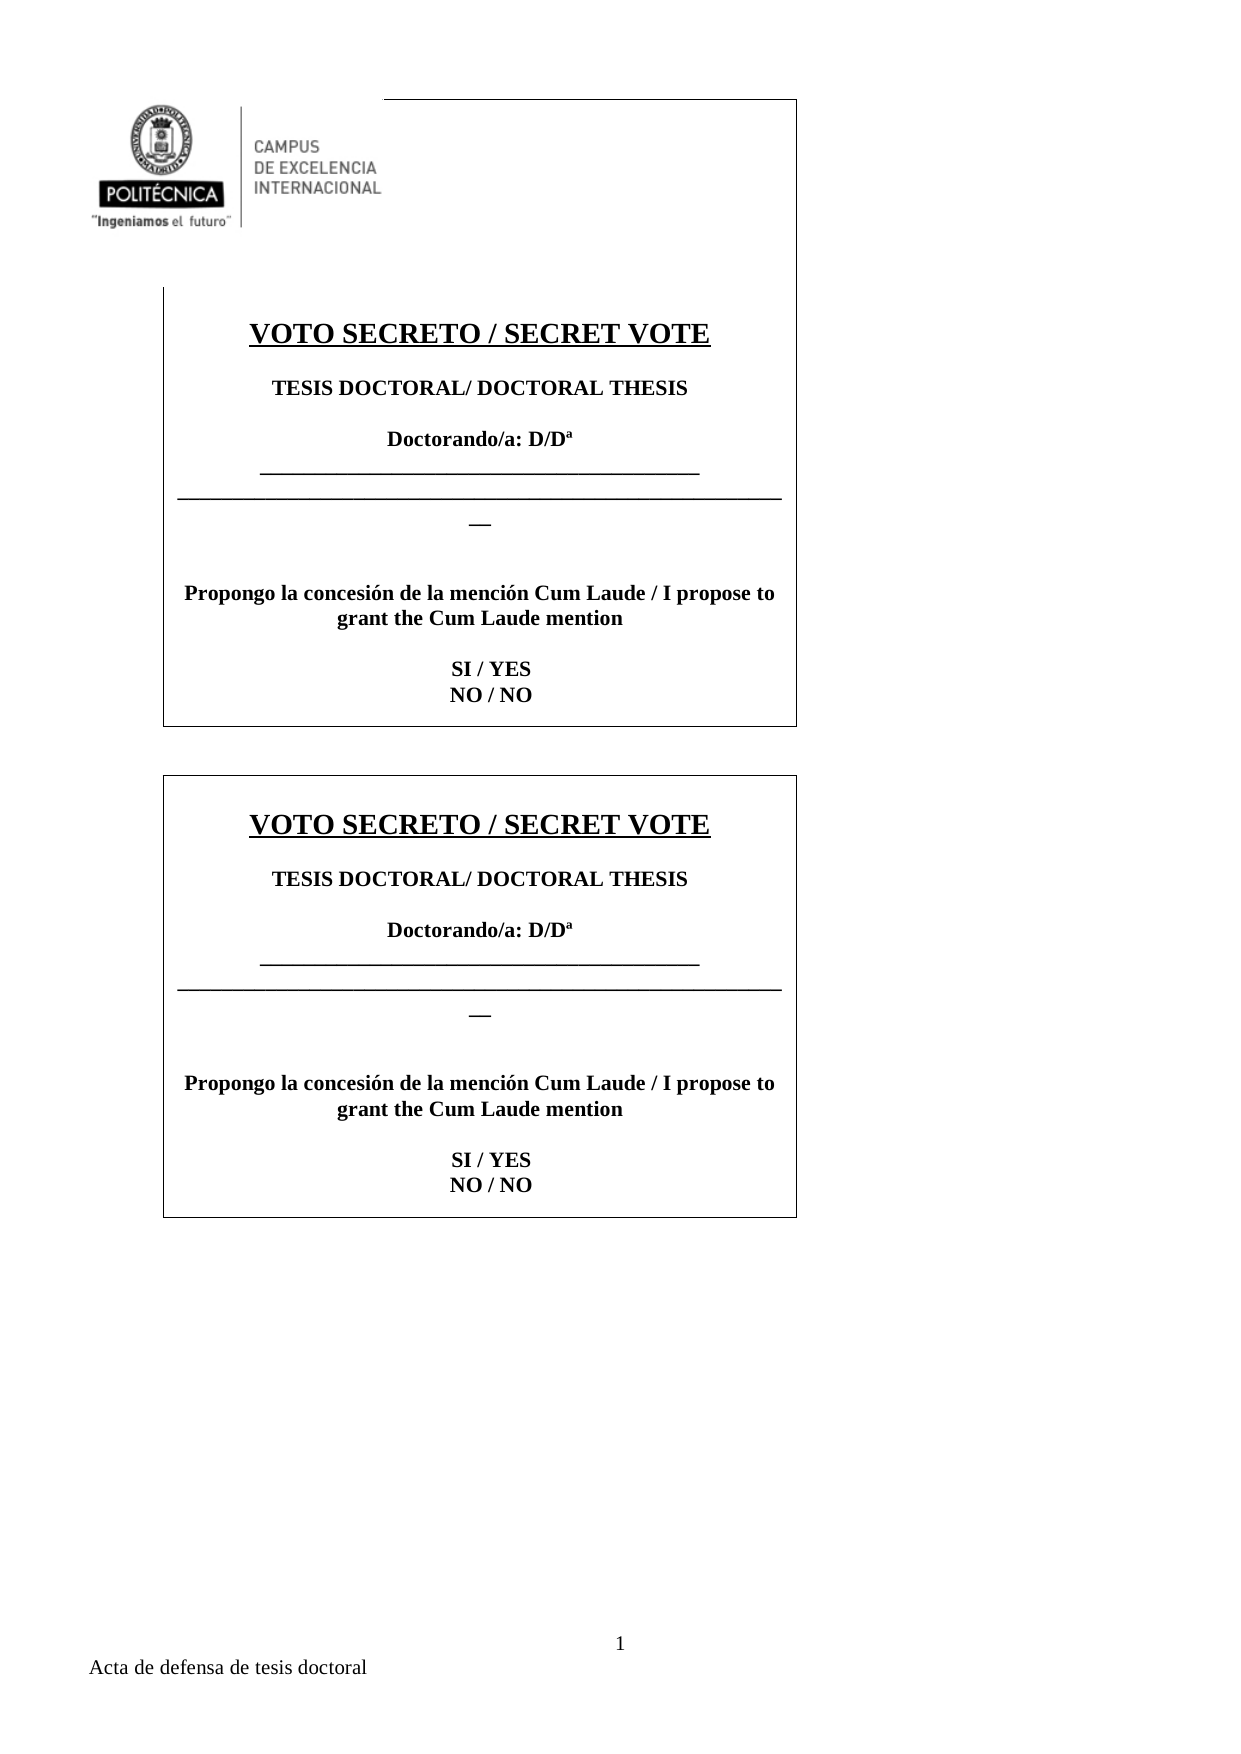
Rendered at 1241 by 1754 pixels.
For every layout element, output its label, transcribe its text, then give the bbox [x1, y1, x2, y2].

subtitle _________________________________________________________ [164, 965, 796, 1019]
subtitle  SI / YES [164, 653, 796, 678]
subtitle  NO / NO [164, 678, 796, 726]
subtitle Doctorando/a: D/Dª ________________________________________ [164, 423, 796, 474]
subtitle TESIS DOCTORAL/ DOCTORAL THESIS [164, 372, 796, 401]
subtitle Doctorando/a: D/Dª ________________________________________ [164, 914, 796, 965]
subtitle Propongo la concesión de la mención Cum Laude / I propose to grant the Cum Laude mention [164, 576, 796, 630]
subtitle TESIS DOCTORAL/ DOCTORAL THESIS [164, 863, 796, 892]
picture [90, 37, 383, 286]
subtitle  SI / YES [164, 1144, 796, 1169]
subtitle VOTO SECRETO / SECRET VOTE [164, 804, 796, 841]
subtitle VOTO SECRETO / SECRET VOTE [164, 313, 796, 350]
subtitle Propongo la concesión de la mención Cum Laude / I propose to grant the Cum Laude mention [164, 1067, 796, 1121]
subtitle _________________________________________________________ [164, 474, 796, 528]
subtitle  NO / NO [164, 1169, 796, 1217]
